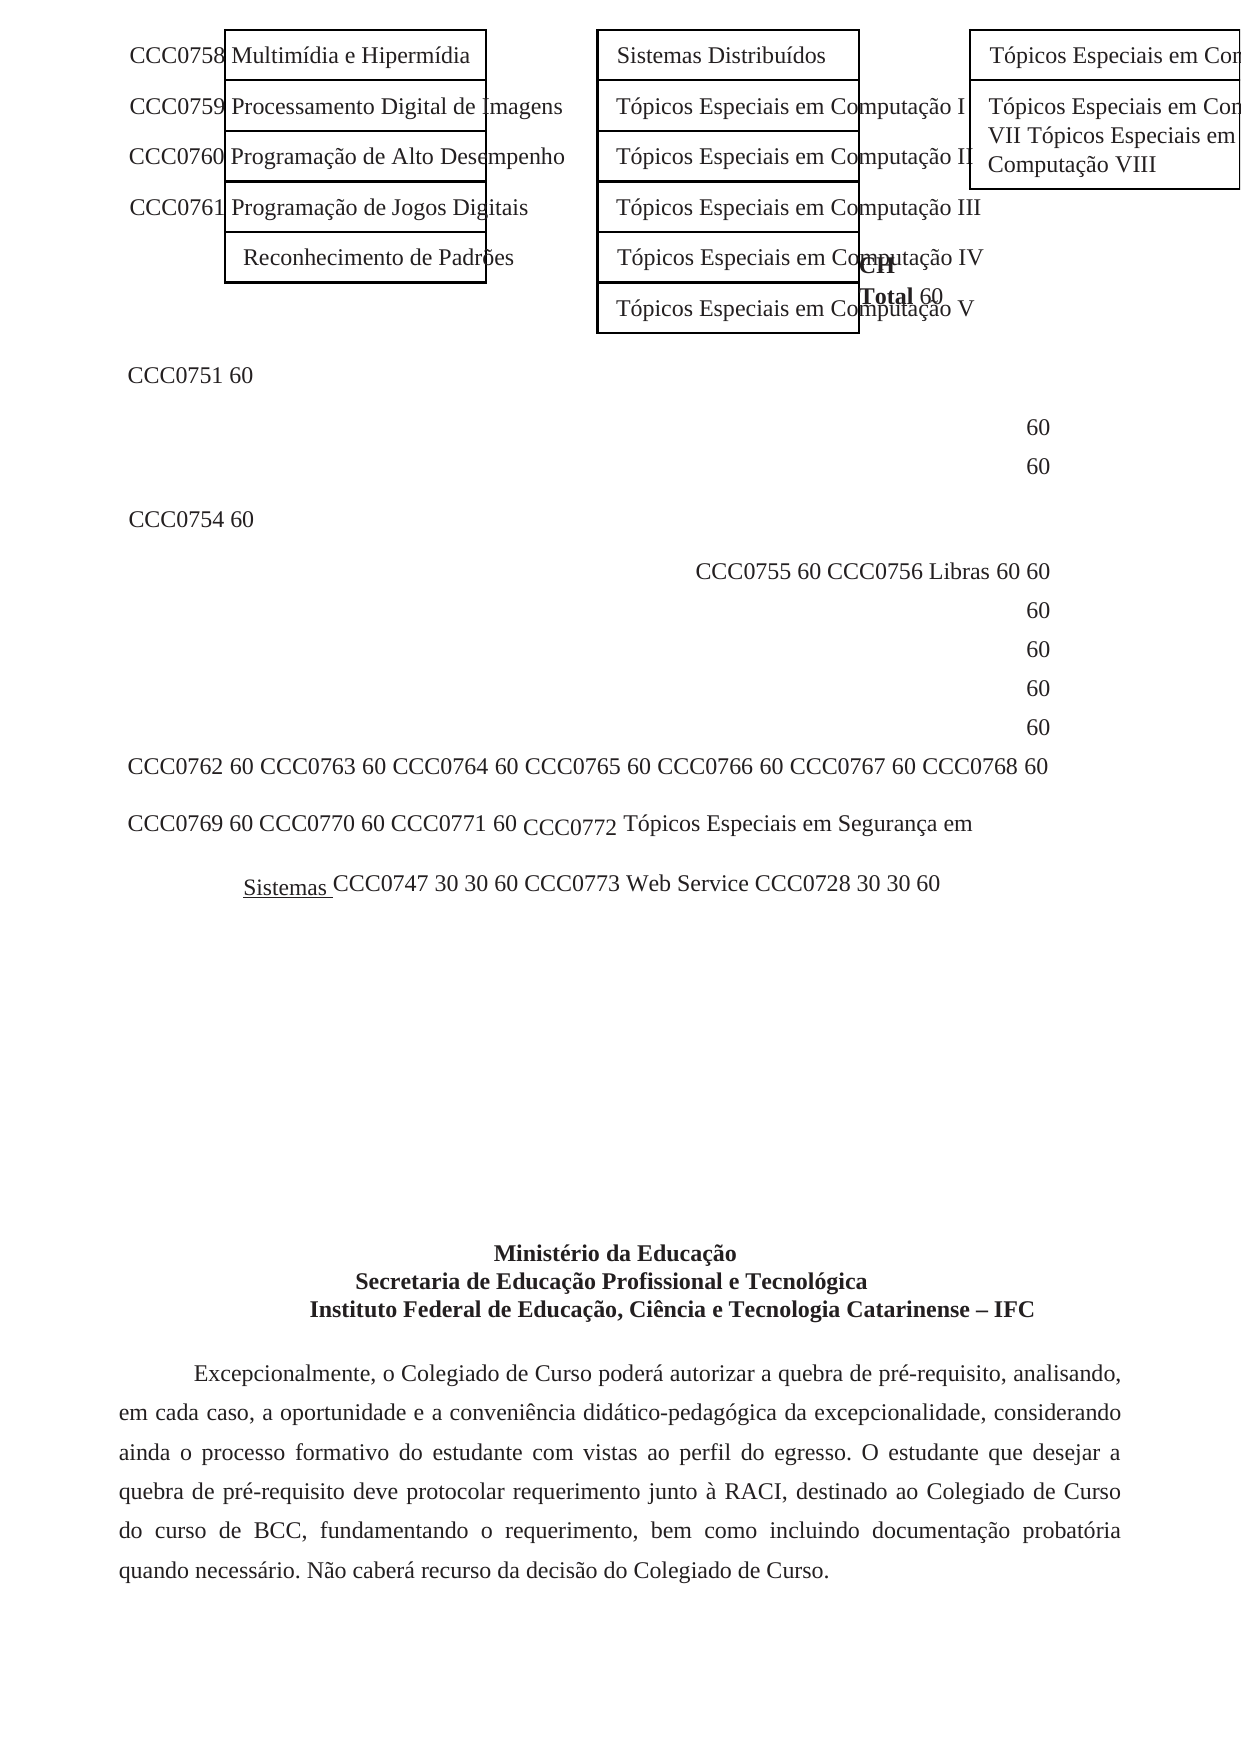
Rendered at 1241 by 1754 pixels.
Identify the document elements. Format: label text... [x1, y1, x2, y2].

text Secretaria de Educação Profissional e Tecnológica [355, 1267, 1231, 1295]
table_cell CCC0758 Multimídia e Hipermídia [226, 31, 485, 79]
text CCC0751 60 [127, 361, 1231, 388]
text 60 [114, 413, 1050, 441]
table_cell Tópicos Especiais em Computação V [599, 284, 858, 332]
text 60 [114, 713, 1050, 741]
picture [117, 1065, 367, 1149]
text Total 60 [860, 282, 1231, 310]
text 60 [114, 674, 1050, 702]
text CCC0755 60 CCC0756 Libras 60 60 [127, 557, 1050, 585]
table_cell CCC0761 Programação de Jogos Digitais [226, 183, 485, 231]
text 60 [114, 596, 1050, 624]
text Instituto Federal de Educação, Ciência e Tecnologia Catarinense – IFC [114, 1295, 1231, 1322]
text CCC0754 60 [128, 505, 1231, 532]
table_cell Tópicos Especiais em Computação VII Tópicos Especiais em Computação VIII [971, 81, 1239, 188]
text CCC0762 60 CCC0763 60 CCC0764 60 CCC0765 60 CCC0766 60 CCC0767 60 CCC0768 60 CCC0769 60 CCC0770 60 CCC0771 60 CCC0772 Tópicos Especiais em Segurança em [127, 752, 1050, 840]
table_cell Tópicos Especiais em Computação I [599, 81, 858, 130]
text Ministério da Educação [493, 1239, 1231, 1267]
table_cell CCC0760 Programação de Alto Desempenho [226, 132, 485, 180]
table_cell Tópicos Especiais em Computação VI [971, 31, 1239, 79]
table_cell Tópicos Especiais em Computação II [599, 132, 858, 180]
table_cell CCC0759 Processamento Digital de Imagens [226, 81, 485, 130]
table_cell Tópicos Especiais em Computação III [599, 183, 858, 231]
table_cell Reconhecimento de Padrões [226, 233, 485, 281]
text Sistemas CCC0747 30 30 60 CCC0773 Web Service CCC0728 30 30 60 [127, 853, 1050, 900]
text CH [860, 251, 1231, 278]
picture [555, 1148, 647, 1240]
table_cell Sistemas Distribuídos [599, 31, 858, 79]
table_cell Tópicos Especiais em Computação IV [599, 233, 858, 281]
text 60 [114, 635, 1050, 663]
text 60 [114, 452, 1050, 480]
text Excepcionalmente, o Colegiado de Curso poderá autorizar a quebra de pré-requisito, analisando, em cada caso, a oportunidade e a conveniência didático-pedagógica da excepcionalidade, considerando ainda o processo formativo do estudante com vistas ao perfil do egresso. O estudante que desejar a quebra de pré-requisito deve protocolar requerimento junto à RACI, destinado ao Colegiado de Curso do curso de BCC, fundamentando o requerimento, bem como incluindo documentação probatória quando necessário. Não caberá recurso da decisão do Colegiado de Curso. [118, 1359, 1123, 1583]
